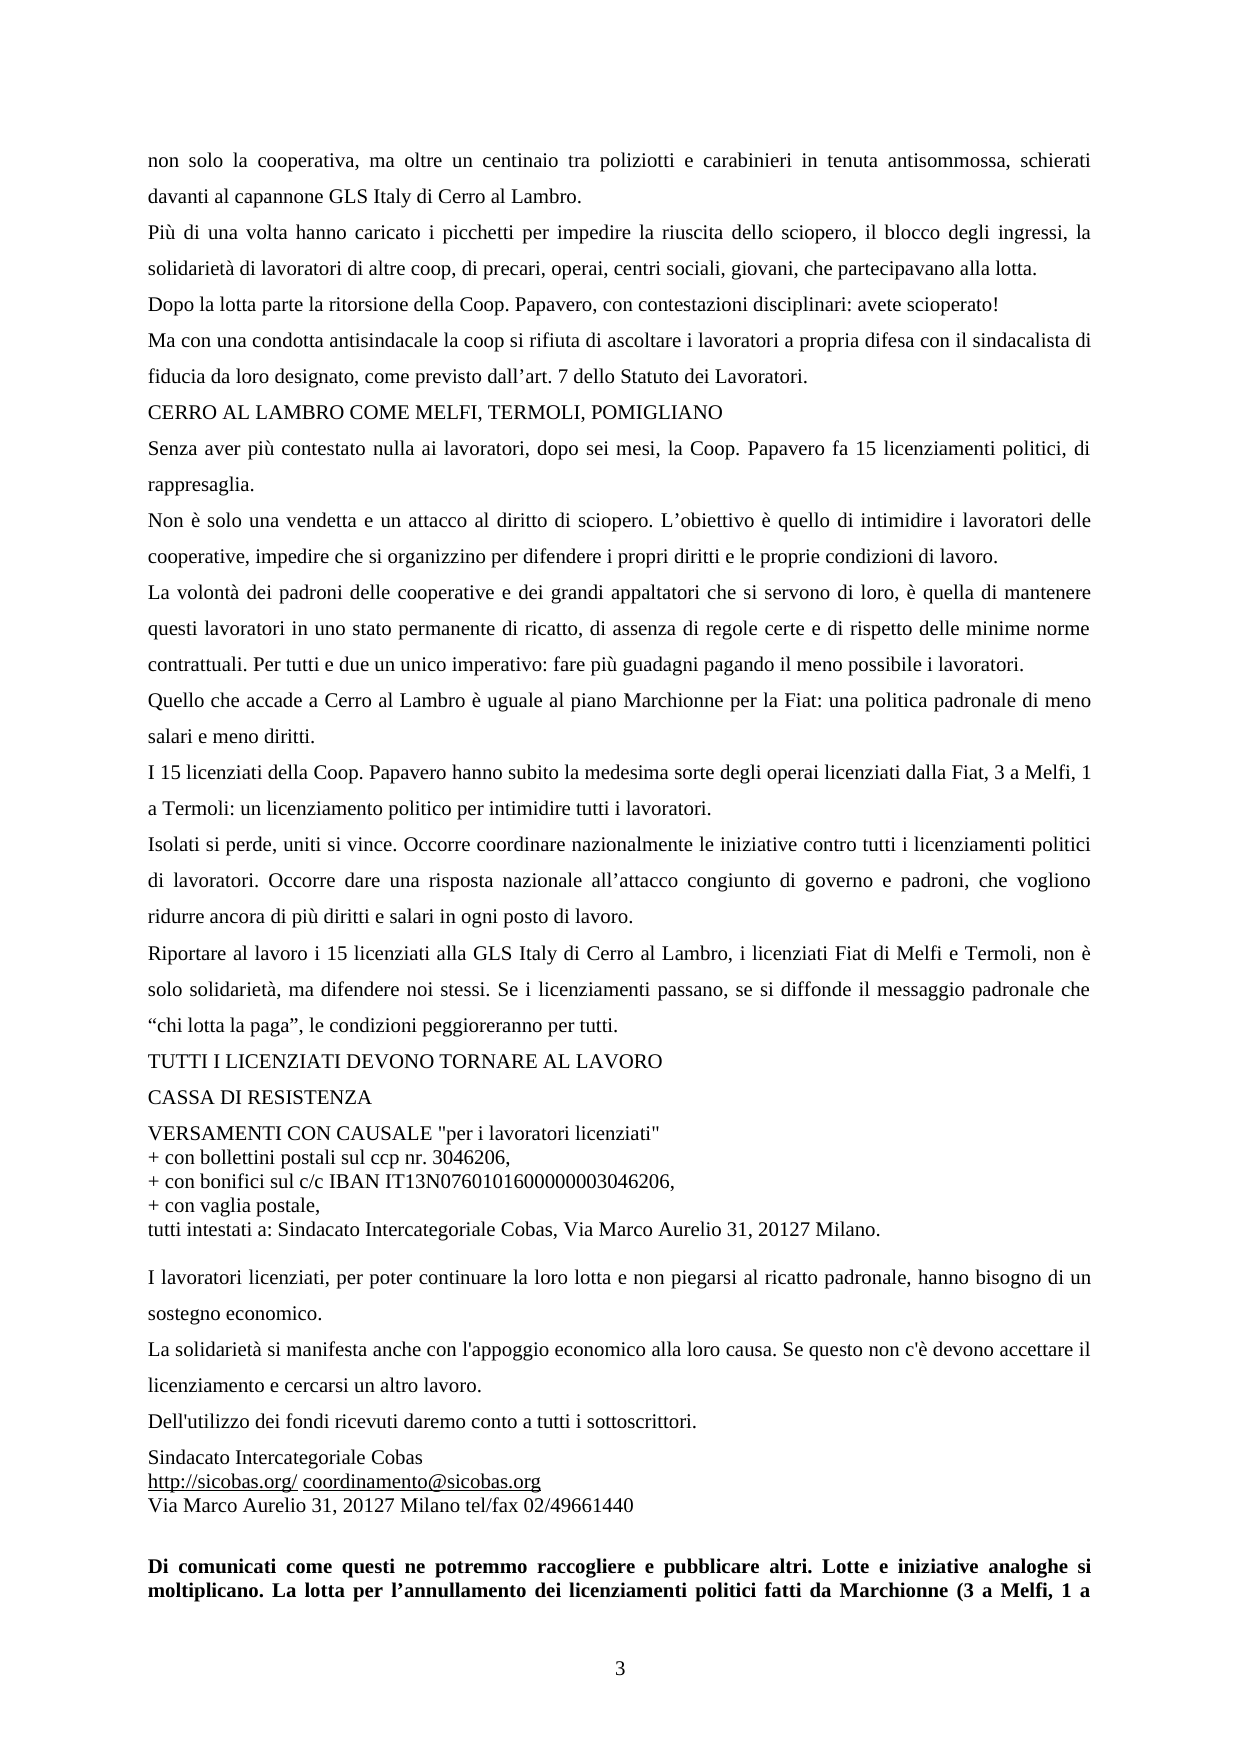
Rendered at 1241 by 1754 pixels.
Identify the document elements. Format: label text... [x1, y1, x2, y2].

text Ma con una condotta antisindacale la coop si rifiuta di ascoltare i lavoratori a propria difesa con il sindacalista di fiducia da loro designato, come previsto dall’art. 7 dello Statuto dei Lavoratori. [148, 328, 1092, 388]
text I 15 licenziati della Coop. Papavero hanno subito la medesima sorte degli operai licenziati dalla Fiat, 3 a Melfi, 1 a Termoli: un licenziamento politico per intimidire tutti i lavoratori. [148, 760, 1092, 820]
text + con vaglia postale, [148, 1193, 1092, 1217]
text I lavoratori licenziati, per poter continuare la loro lotta e non piegarsi al ricatto padronale, hanno bisogno di un sostegno economico. [148, 1265, 1092, 1325]
text non solo la cooperativa, ma oltre un centinaio tra poliziotti e carabinieri in tenuta antisommossa, schierati davanti al capannone GLS Italy di Cerro al Lambro. [148, 148, 1092, 208]
text Non è solo una vendetta e un attacco al diritto di sciopero. L’obiettivo è quello di intimidire i lavoratori delle cooperative, impedire che si organizzino per difendere i propri diritti e le proprie condizioni di lavoro. [148, 508, 1092, 568]
text Riportare al lavoro i 15 licenziati alla GLS Italy di Cerro al Lambro, i licenziati Fiat di Melfi e Termoli, non è solo solidarietà, ma difendere noi stessi. Se i licenziamenti passano, se si diffonde il messaggio padronale che “chi lotta la paga”, le condizioni peggioreranno per tutti. [148, 941, 1092, 1037]
text Quello che accade a Cerro al Lambro è uguale al piano Marchionne per la Fiat: una politica padronale di meno salari e meno diritti. [148, 688, 1092, 748]
text Senza aver più contestato nulla ai lavoratori, dopo sei mesi, la Coop. Papavero fa 15 licenziamenti politici, di rappresaglia. [148, 436, 1092, 496]
text La solidarietà si manifesta anche con l'appoggio economico alla loro causa. Se questo non c'è devono accettare il licenziamento e cercarsi un altro lavoro. [148, 1337, 1092, 1397]
text + con bonifici sul c/c IBAN IT13N0760101600000003046206, [148, 1169, 1092, 1193]
text http://sicobas.org/ coordinamento@sicobas.org [148, 1469, 1092, 1493]
text Di comunicati come questi ne potremmo raccogliere e pubblicare altri. Lotte e iniziative analoghe si moltiplicano. La lotta per l’annullamento dei licenziamenti politici fatti da Marchionne (3 a Melfi, 1 a [148, 1553, 1092, 1602]
text CASSA DI RESISTENZA [148, 1085, 1092, 1109]
text tutti intestati a: Sindacato Intercategoriale Cobas, Via Marco Aurelio 31, 20127 Milano. [148, 1217, 1092, 1241]
text VERSAMENTI CON CAUSALE "per i lavoratori licenziati" [148, 1121, 1092, 1145]
text Sindacato Intercategoriale Cobas [148, 1445, 1092, 1469]
text Dopo la lotta parte la ritorsione della Coop. Papavero, con contestazioni disciplinari: avete scioperato! [148, 292, 1092, 316]
text TUTTI I LICENZIATI DEVONO TORNARE AL LAVORO [148, 1049, 1092, 1073]
text Via Marco Aurelio 31, 20127 Milano tel/fax 02/49661440 [148, 1493, 1092, 1517]
text La volontà dei padroni delle cooperative e dei grandi appaltatori che si servono di loro, è quella di mantenere questi lavoratori in uno stato permanente di ricatto, di assenza di regole certe e di rispetto delle minime norme contrattuali. Per tutti e due un unico imperativo: fare più guadagni pagando il meno possibile i lavoratori. [148, 580, 1092, 676]
text CERRO AL LAMBRO COME MELFI, TERMOLI, POMIGLIANO [148, 400, 1092, 424]
text Più di una volta hanno caricato i picchetti per impedire la riuscita dello sciopero, il blocco degli ingressi, la solidarietà di lavoratori di altre coop, di precari, operai, centri sociali, giovani, che partecipavano alla lotta. [148, 220, 1092, 280]
text Dell'utilizzo dei fondi ricevuti daremo conto a tutti i sottoscrittori. [148, 1409, 1092, 1433]
text Isolati si perde, uniti si vince. Occorre coordinare nazionalmente le iniziative contro tutti i licenziamenti politici di lavoratori. Occorre dare una risposta nazionale all’attacco congiunto di governo e padroni, che vogliono ridurre ancora di più diritti e salari in ogni posto di lavoro. [148, 832, 1092, 928]
text + con bollettini postali sul ccp nr. 3046206, [148, 1145, 1092, 1169]
